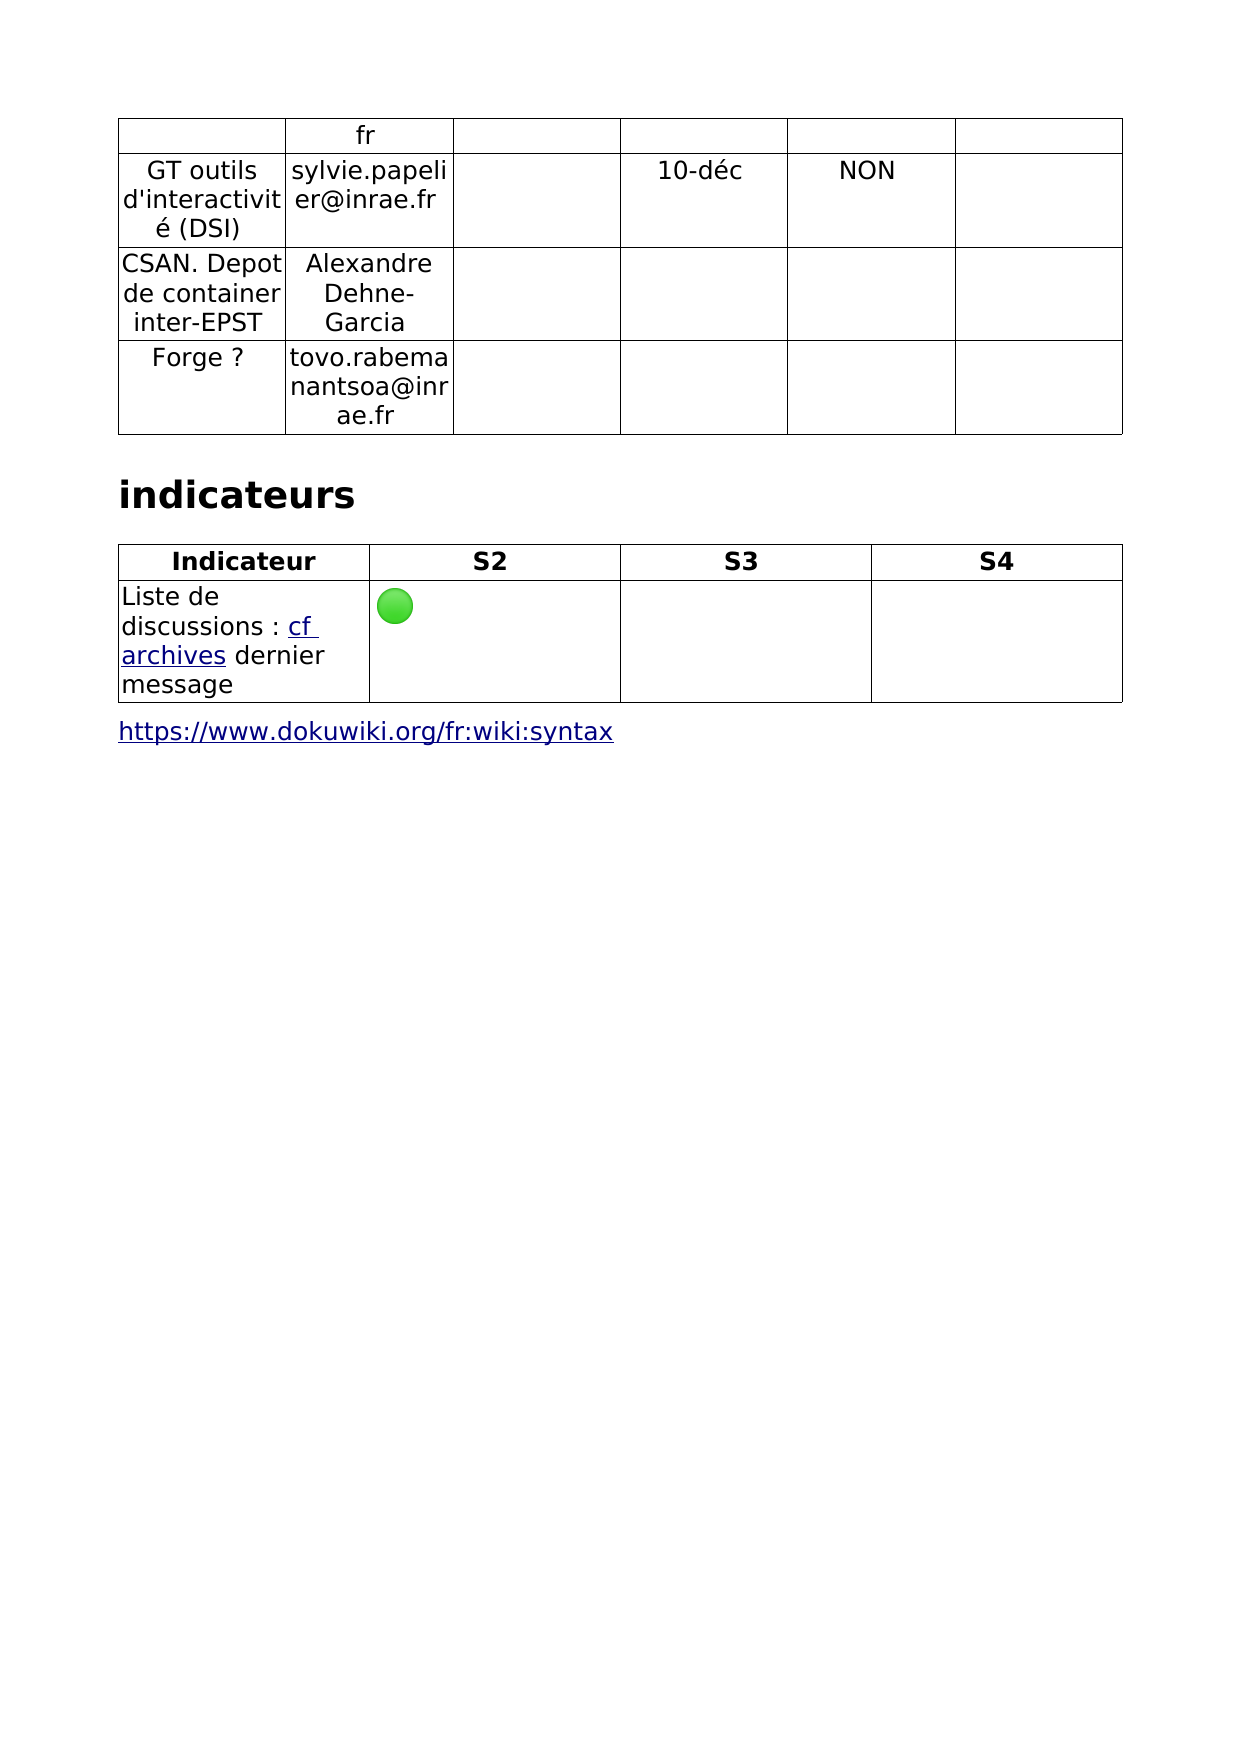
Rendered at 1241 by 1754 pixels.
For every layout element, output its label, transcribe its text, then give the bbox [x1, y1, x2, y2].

table_cell [454, 154, 620, 247]
table_header S2 [370, 545, 620, 579]
table_cell [454, 341, 620, 433]
text https://www.dokuwiki.org/fr:wiki:syntax [118, 717, 1122, 746]
table_cell CSAN. Depot de container inter-EPST [119, 248, 285, 340]
table_cell [956, 154, 1122, 247]
table_cell [119, 119, 285, 153]
table_cell sylvie.papelier@inrae.fr [286, 154, 453, 247]
table_header S3 [621, 545, 871, 579]
table_cell fr [286, 119, 453, 153]
table_cell [621, 341, 787, 433]
table_cell 10-déc [621, 154, 787, 247]
table_cell [956, 119, 1122, 153]
table_header Indicateur [119, 545, 369, 579]
picture [372, 582, 419, 630]
table_cell Alexandre Dehne-Garcia [286, 248, 453, 340]
table_cell [956, 341, 1122, 433]
table_cell [788, 119, 955, 153]
table_cell Forge ? [119, 341, 285, 433]
table_cell [454, 119, 620, 153]
table_cell [788, 341, 955, 433]
table_cell [956, 248, 1122, 340]
table_cell [370, 581, 620, 702]
table_cell NON [788, 154, 955, 247]
table_cell [454, 248, 620, 340]
table_cell Liste de discussions : cf archives dernier message [119, 581, 369, 702]
table_cell [621, 581, 871, 702]
table_cell [621, 119, 787, 153]
table_cell [621, 248, 787, 340]
table_cell GT outils d'interactivité (DSI) [119, 154, 285, 247]
table_cell [872, 581, 1122, 702]
table_header S4 [872, 545, 1122, 579]
table_cell [788, 248, 955, 340]
subtitle indicateurs [118, 473, 1122, 517]
table_cell tovo.rabemanantsoa@inrae.fr [286, 341, 453, 433]
